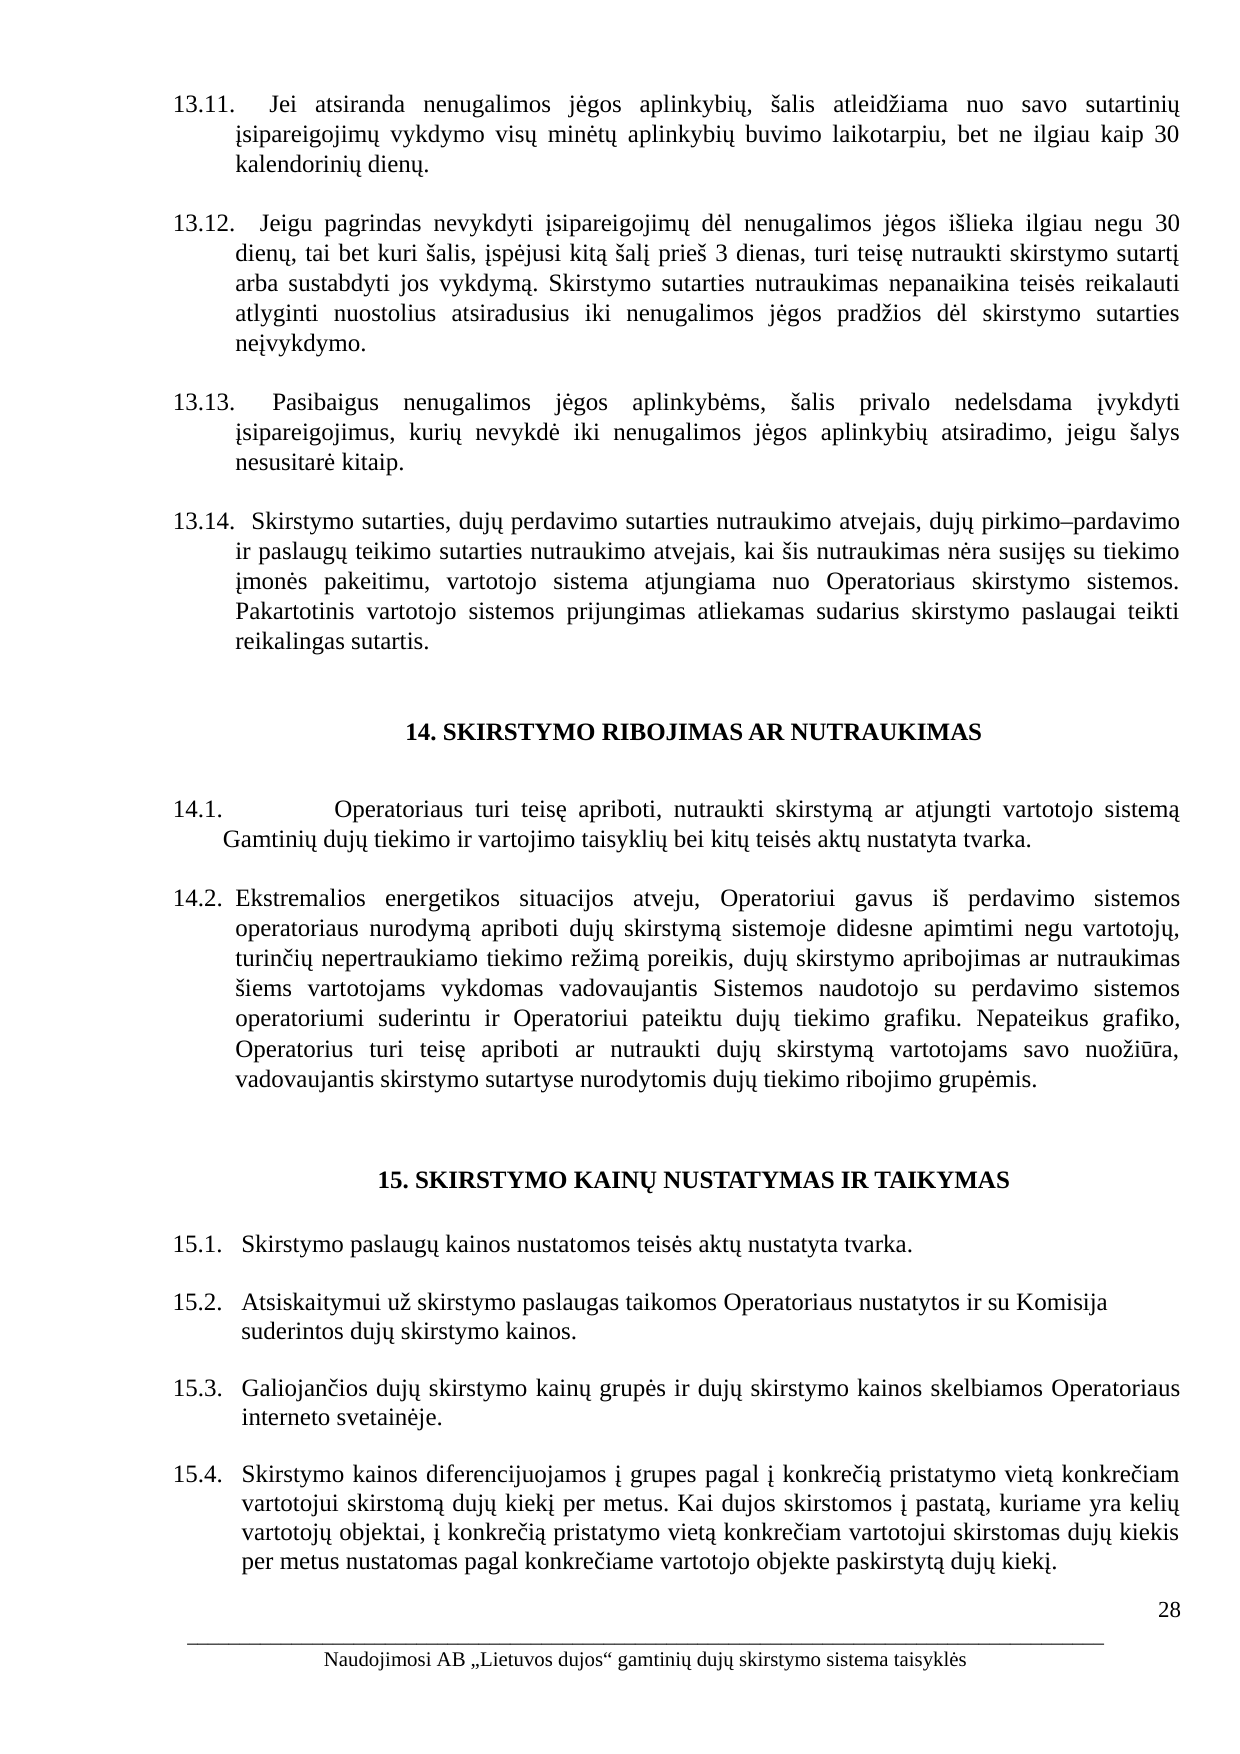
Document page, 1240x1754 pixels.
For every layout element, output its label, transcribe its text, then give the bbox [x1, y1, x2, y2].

text 15.1. Skirstymo paslaugų kainos nustatomos teisės aktų nustatyta tvarka. [172, 1229, 1181, 1258]
text 15.4. Skirstymo kainos diferencijuojamos į grupes pagal į konkrečią pristatymo vietą konkrečiam vartotojui skirstomą dujų kiekį per metus. Kai dujos skirstomos į pastatą, kuriame yra kelių vartotojų objektai, į konkrečią pristatymo vietą konkrečiam vartotojui skirstomas dujų kiekis per metus nustatomas pagal konkrečiame vartotojo objekte paskirstytą dujų kiekį. [173, 1459, 1181, 1574]
text 15.2. Atsiskaitymui už skirstymo paslaugas taikomos Operatoriaus nustatytos ir su Komisija suderintos dujų skirstymo kainos. [172, 1287, 1181, 1344]
text 13.12. Jeigu pagrindas nevykdyti įsipareigojimų dėl nenugalimos jėgos išlieka ilgiau negu 30 dienų, tai bet kuri šalis, įspėjusi kitą šalį prieš 3 dienas, turi teisę nutraukti skirstymo sutartį arba sustabdyti jos vykdymą. Skirstymo sutarties nutraukimas nepanaikina teisės reikalauti atlyginti nuostolius atsiradusius iki nenugalimos jėgos pradžios dėl skirstymo sutarties neįvykdymo. [173, 208, 1181, 357]
text 15. SKIRSTYMO KAINŲ NUSTATYMAS IR TAIKYMAS [148, 1165, 1181, 1193]
text 15.3. Galiojančios dujų skirstymo kainų grupės ir dujų skirstymo kainos skelbiamos Operatoriaus interneto svetainėje. [173, 1373, 1181, 1431]
text 14.1. Operatoriaus turi teisę apriboti, nutraukti skirstymą ar atjungti vartotojo sistemą Gamtinių dujų tiekimo ir vartojimo taisyklių bei kitų teisės aktų nustatyta tvarka. [173, 794, 1181, 853]
text 14.2. Ekstremalios energetikos situacijos atveju, Operatoriui gavus iš perdavimo sistemos operatoriaus nurodymą apriboti dujų skirstymą sistemoje didesne apimtimi negu vartotojų, turinčių nepertraukiamo tiekimo režimą poreikis, dujų skirstymo apribojimas ar nutraukimas šiems vartotojams vykdomas vadovaujantis Sistemos naudotojo su perdavimo sistemos operatoriumi suderintu ir Operatoriui pateiktu dujų tiekimo grafiku. Nepateikus grafiko, Operatorius turi teisę apriboti ar nutraukti dujų skirstymą vartotojams savo nuožiūra, vadovaujantis skirstymo sutartyse nurodytomis dujų tiekimo ribojimo grupėmis. [173, 883, 1181, 1092]
text 13.14. Skirstymo sutarties, dujų perdavimo sutarties nutraukimo atvejais, dujų pirkimo–pardavimo ir paslaugų teikimo sutarties nutraukimo atvejais, kai šis nutraukimas nėra susijęs su tiekimo įmonės pakeitimu, vartotojo sistema atjungiama nuo Operatoriaus skirstymo sistemos. Pakartotinis vartotojo sistemos prijungimas atliekamas sudarius skirstymo paslaugai teikti reikalingas sutartis. [173, 506, 1181, 655]
text 14. SKIRSTYMO RIBOJIMAS AR NUTRAUKIMAS [148, 717, 1181, 746]
text 13.13. Pasibaigus nenugalimos jėgos aplinkybėms, šalis privalo nedelsdama įvykdyti įsipareigojimus, kurių nevykdė iki nenugalimos jėgos aplinkybių atsiradimo, jeigu šalys nesusitarė kitaip. [173, 387, 1181, 476]
text 13.11. Jei atsiranda nenugalimos jėgos aplinkybių, šalis atleidžiama nuo savo sutartinių įsipareigojimų vykdymo visų minėtų aplinkybių buvimo laikotarpiu, bet ne ilgiau kaip 30 kalendorinių dienų. [173, 89, 1181, 178]
